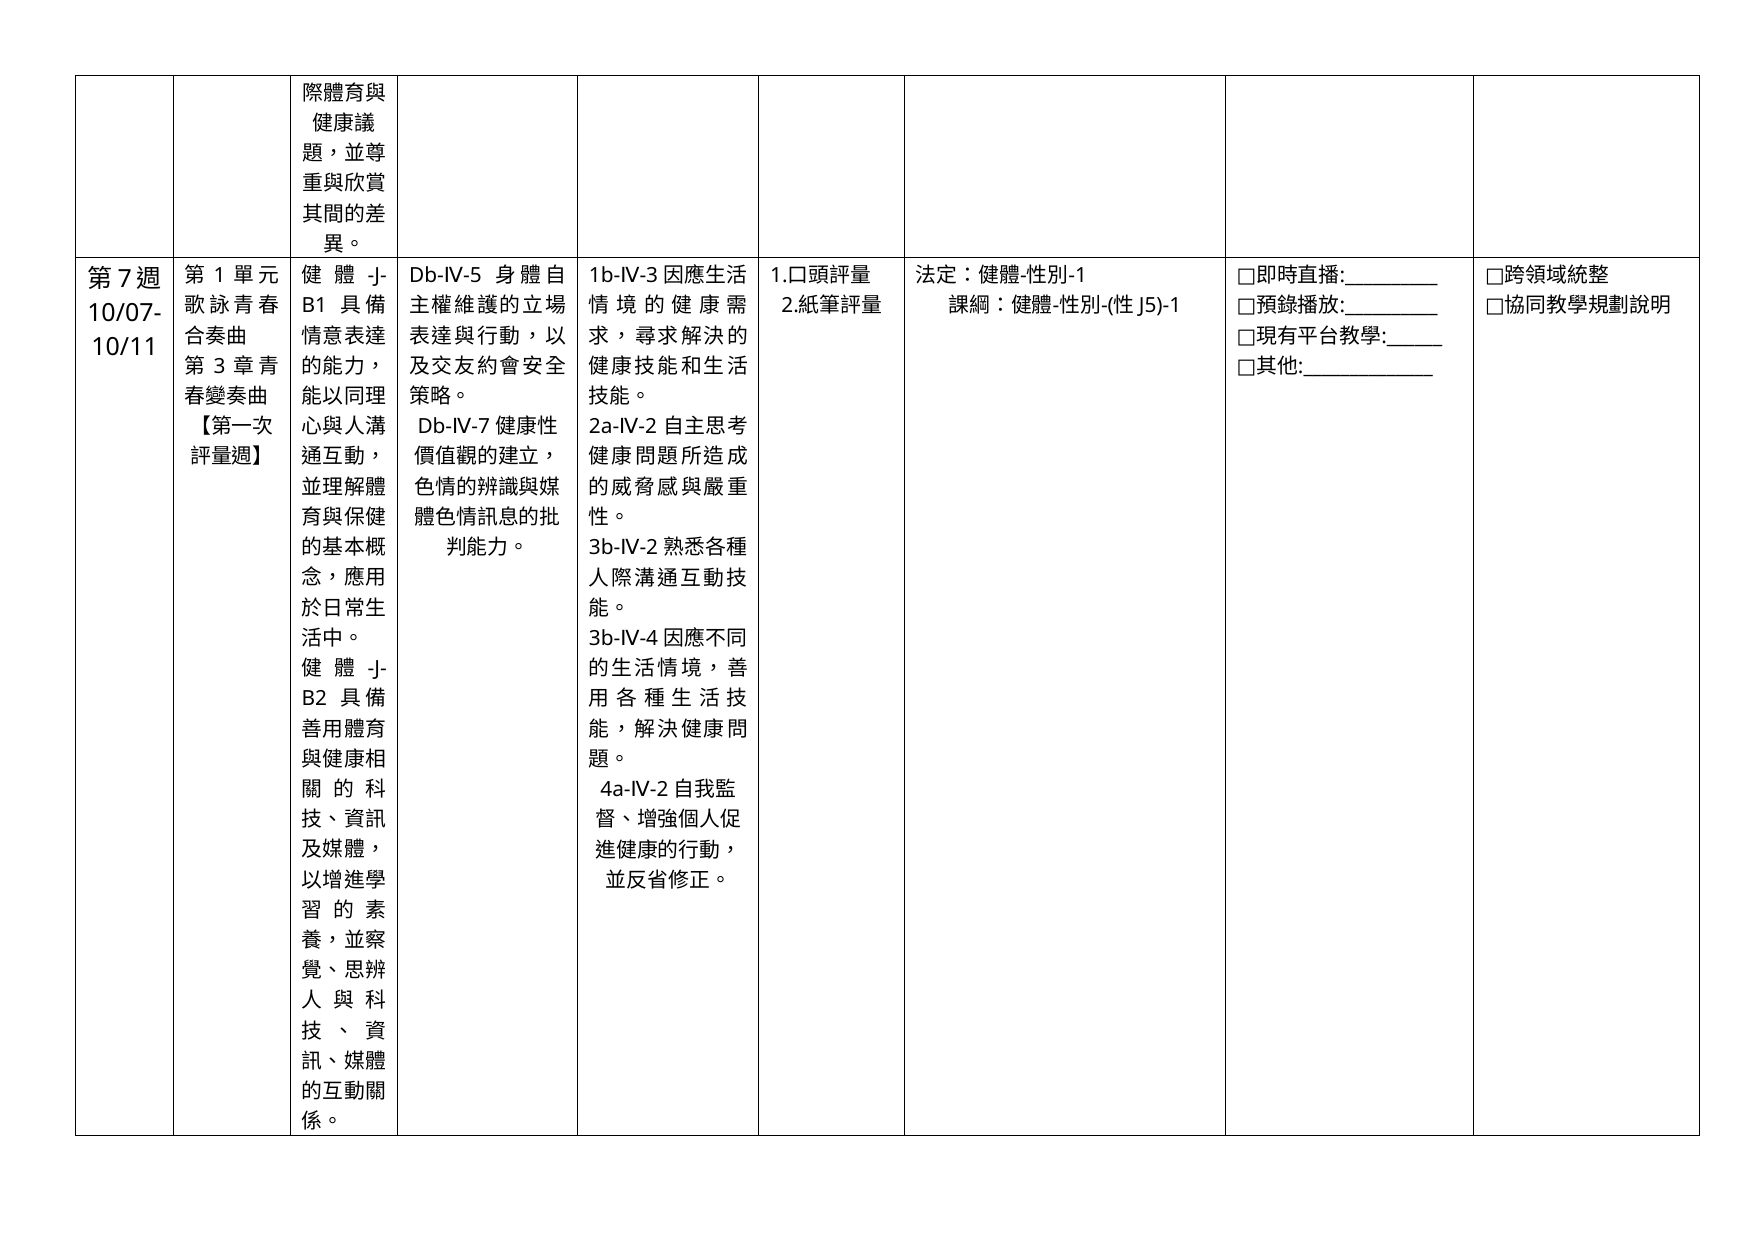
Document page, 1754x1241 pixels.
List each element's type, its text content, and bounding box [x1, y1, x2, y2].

table_cell [1474, 76, 1699, 257]
table_cell 健體-J-B1 具備情意表達的能力，能以同理心與人溝通互動，並理解體育與保健的基本概念，應用於日常生活中。 健體-J-B2 具備善用體育與健康相關的科技、資訊及媒體，以增進學習的素養，並察覺、思辨人與科技、資訊、媒體的互動關係。 [291, 258, 397, 1135]
table_cell □跨領域統整 □協同教學規劃說明 [1474, 258, 1699, 1135]
table_cell 第7週 10/07-10/11 [76, 258, 173, 1135]
table_cell 1b-Ⅳ-3 因應生活情境的健康需求，尋求解決的健康技能和生活技能。 2a-Ⅳ-2 自主思考健康問題所造成的威脅感與嚴重性。 3b-Ⅳ-2 熟悉各種人際溝通互動技能。 3b-Ⅳ-4 因應不同的生活情境，善用各種生活技能，解決健康問題。 4a-Ⅳ-2 自我監督、增強個人促進健康的行動，並反省修正。 [578, 258, 758, 1135]
table_cell [76, 76, 173, 257]
table_cell 1.口頭評量 2.紙筆評量 [759, 258, 904, 1135]
table_cell 第1單元歌詠青春合奏曲 第3章青春變奏曲 【第一次評量週】 [174, 258, 290, 1135]
table_cell □即時直播:__________ □預錄播放:__________ □現有平台教學:______ □其他:______________ [1226, 258, 1473, 1135]
table_cell [398, 76, 577, 257]
table_cell 法定：健體-性別-1 課綱：健體-性別-(性J5)-1 [905, 258, 1225, 1135]
table_cell [174, 76, 290, 257]
table_cell [759, 76, 904, 257]
table_cell 際體育與健康議題，並尊重與欣賞其間的差異。 [291, 76, 397, 257]
table_cell Db-Ⅳ-5 身體自主權維護的立場表達與行動，以及交友約會安全策略。 Db-Ⅳ-7 健康性價值觀的建立，色情的辨識與媒體色情訊息的批判能力。 [398, 258, 577, 1135]
table_cell [1226, 76, 1473, 257]
table_cell [905, 76, 1225, 257]
table_cell [578, 76, 758, 257]
